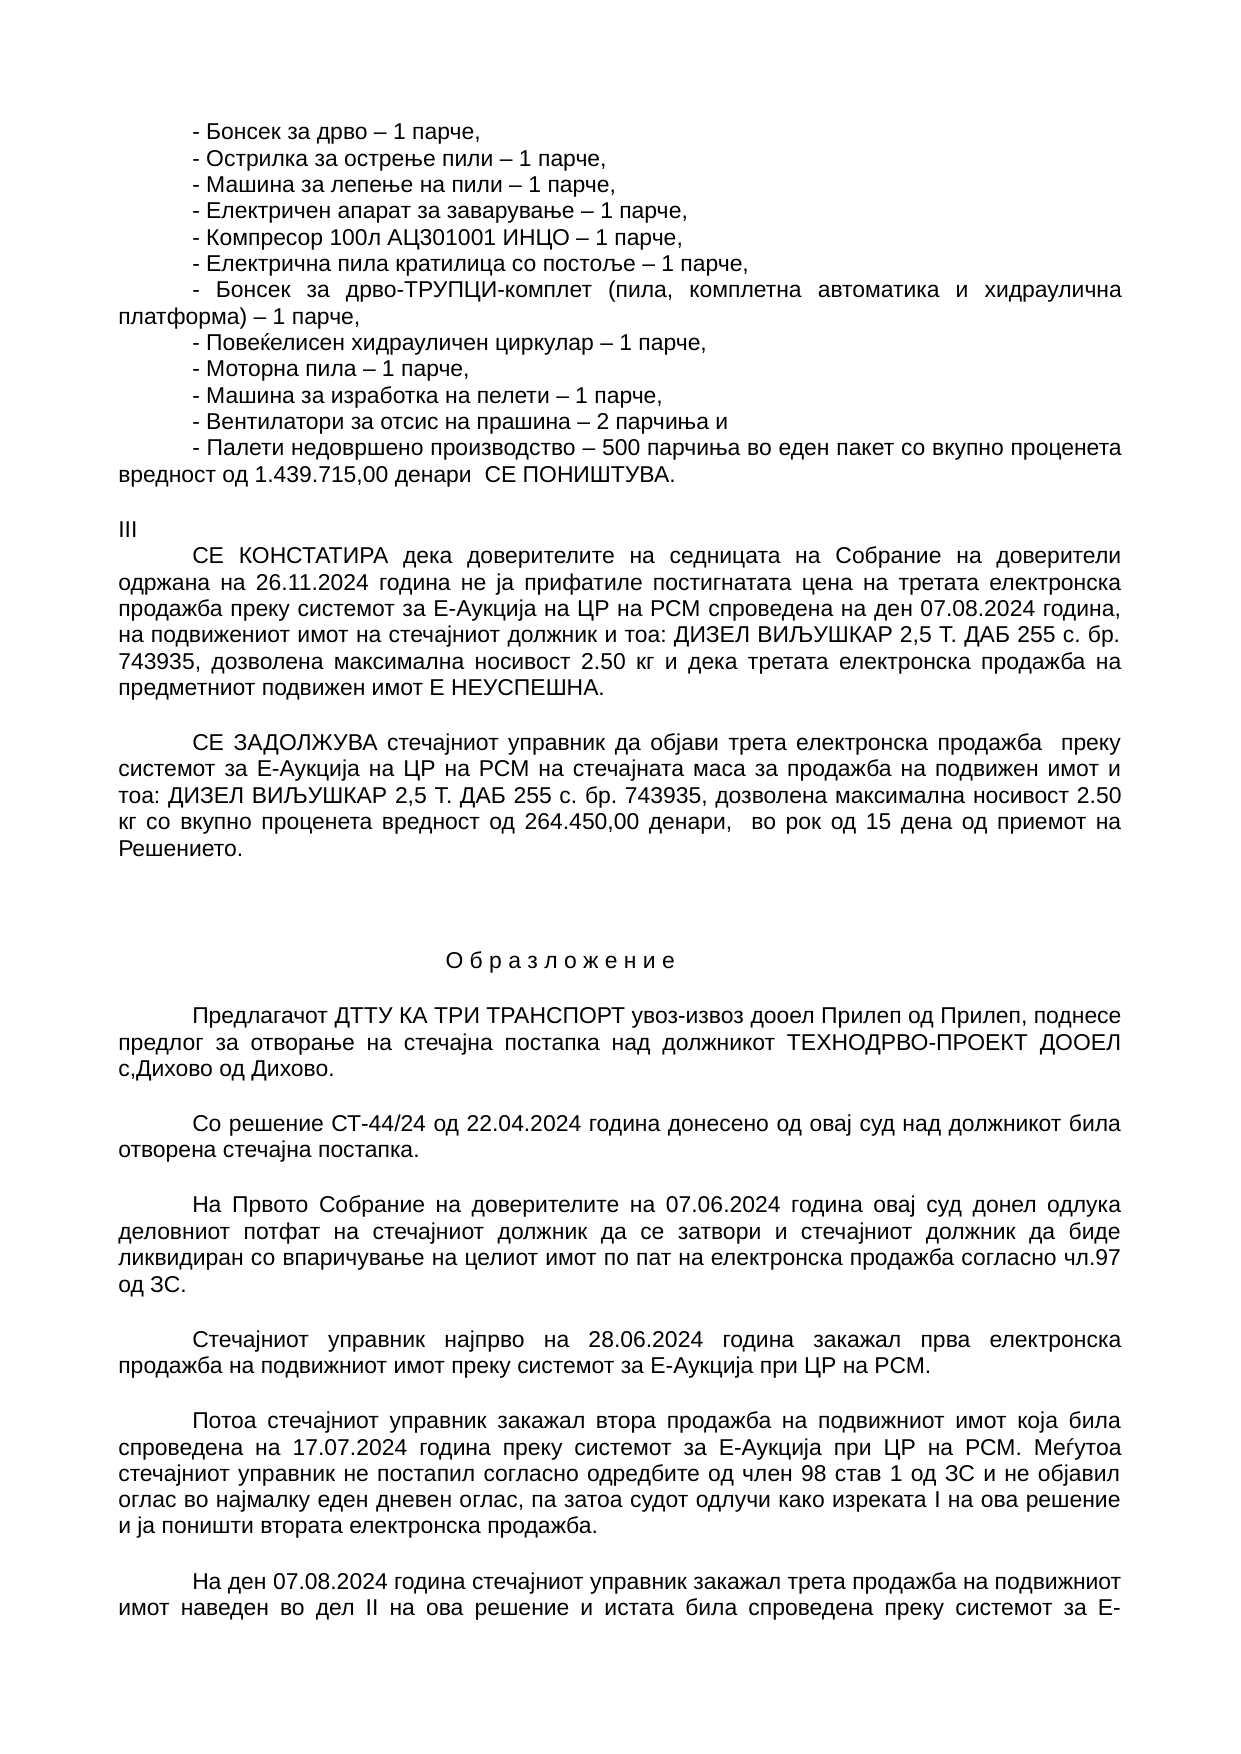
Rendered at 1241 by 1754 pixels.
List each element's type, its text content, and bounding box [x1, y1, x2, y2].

text Со решение СТ-44/24 од 22.04.2024 година донесено од овај суд над должникот била отворена стечајна постапка. [118, 1110, 1122, 1163]
text СЕ ЗАДОЛЖУВА стечајниот управник да објави трета електронска продажба преку системот за Е-Аукција на ЦР на РСМ на стечајната маса за продажба на подвижен имот и тоа: ДИЗЕЛ ВИЉУШКАР 2,5 Т. ДАБ 255 с. бр. 743935, дозволена максимална носивост 2.50 кг со вкупно проценета вредност од 264.450,00 денари, во рок од 15 дена од приемот на Решението. [118, 729, 1122, 861]
text СЕ КОНСТАТИРА дека доверителите на седницата на Собрание на доверители одржана на 26.11.2024 година не ја прифатиле постигнатата цена на третата електронска продажба преку системот за Е-Аукција на ЦР на РСМ спроведена на ден 07.08.2024 година, на подвижениот имот на стечајниот должник и тоа: ДИЗЕЛ ВИЉУШКАР 2,5 Т. ДАБ 255 с. бр. 743935, дозволена максимална носивост 2.50 кг и дека третата електронска продажба на предметниот подвижен имот Е НЕУСПЕШНА. [118, 542, 1122, 700]
text - Вентилатори за отсис на прашина – 2 парчиња и [118, 408, 1122, 434]
text Стечајниот управник најпрво на 28.06.2024 година закажал прва електронска продажба на подвижниот имот преку системот за Е-Аукција при ЦР на РСМ. [118, 1326, 1122, 1378]
text - Моторна пила – 1 парче, [118, 355, 1122, 382]
text - Машина за изработка на пелети – 1 парче, [118, 382, 1122, 408]
text - Бонсек за дрво-ТРУПЦИ-комплет (пила, комплетна автоматика и хидраулична платформа) – 1 парче, [118, 276, 1122, 329]
text Предлагачот ДТТУ КА ТРИ ТРАНСПОРТ увоз-извоз дооел Прилеп од Прилеп, поднесе предлог за отворање на стечајна постапка над должникот ТЕХНОДРВО-ПРОЕКТ ДООЕЛ с,Дихово од Дихово. [118, 1002, 1122, 1081]
text - Машина за лепење на пили – 1 парче, [118, 171, 1122, 197]
text - Електричен апарат за заварување – 1 парче, [118, 197, 1122, 223]
text - Бонсек за дрво – 1 парче, [118, 118, 1122, 144]
text На ден 07.08.2024 година стечајниот управник закажал трета продажба на подвижниот имот наведен во дел II на ова решение и истата била спроведена преку системот за Е- [118, 1568, 1122, 1620]
text - Палети недовршено производство – 500 парчиња во еден пакет со вкупно проценета вредност од 1.439.715,00 денари СЕ ПОНИШТУВА. [118, 434, 1122, 487]
text - Електрична пила кратилица со постоље – 1 парче, [118, 250, 1122, 276]
text - Острилка за острење пили – 1 парче, [118, 144, 1122, 171]
text - Повеќелисен хидрауличен циркулар – 1 парче, [118, 329, 1122, 355]
text - Компресор 100л АЦ301001 ИНЦО – 1 парче, [118, 223, 1122, 250]
text О б р а з л о ж е н и е [118, 947, 1122, 973]
text Потоа стечајниот управник закажал втора продажба на подвижниот имот која била спроведена на 17.07.2024 година преку системот за Е-Аукција при ЦР на РСМ. Меѓутоа стечајниот управник не постапил согласно одредбите од член 98 став 1 од ЗС и не објавил оглас во најмалку еден дневен оглас, па затоа судот одлучи како изреката I на ова решение и ја поништи втората електронска продажба. [118, 1407, 1122, 1539]
text На Првото Собрание на доверителите на 07.06.2024 година овај суд донел одлука деловниот потфат на стечајниот должник да се затвори и стечајниот должник да биде ликвидиран со впаричување на целиот имот по пат на електронска продажба согласно чл.97 од ЗС. [118, 1191, 1122, 1297]
text III [118, 516, 1122, 542]
